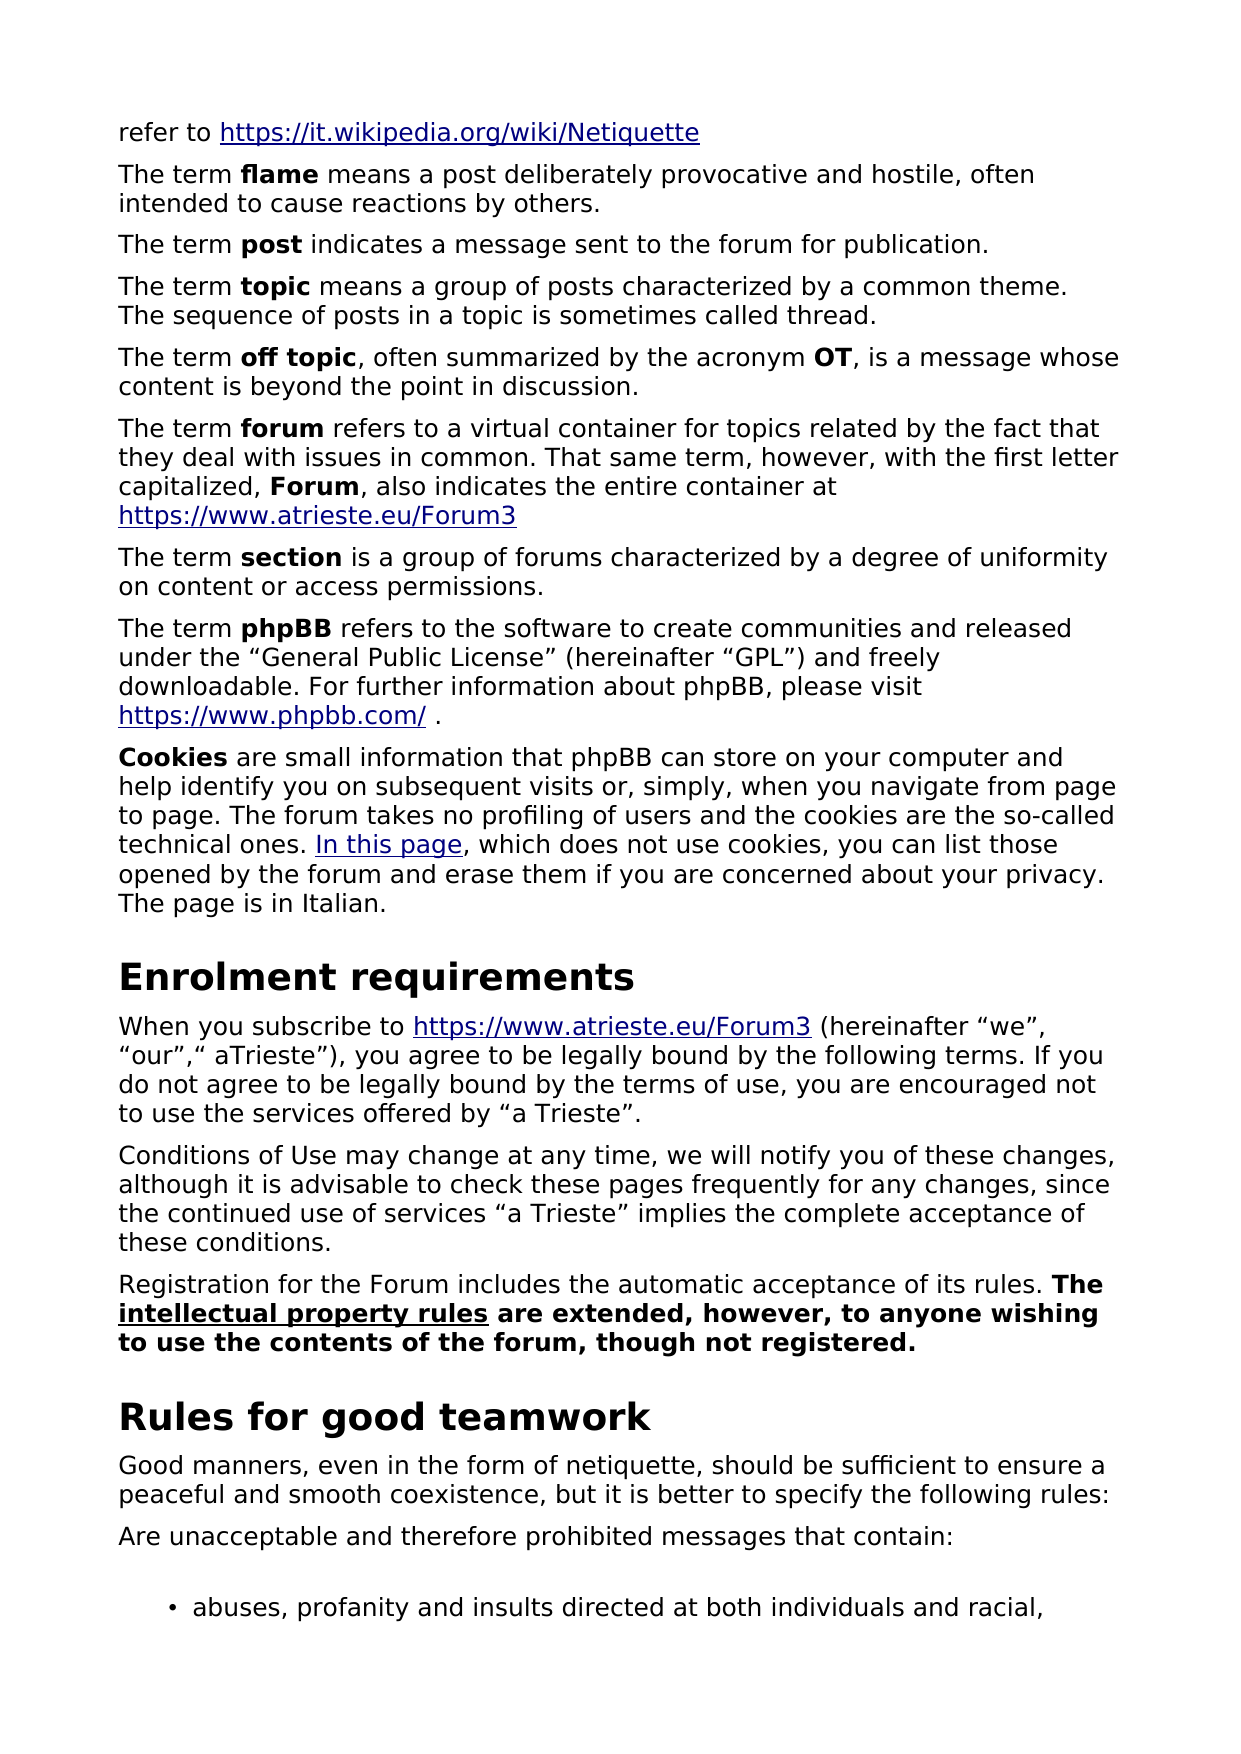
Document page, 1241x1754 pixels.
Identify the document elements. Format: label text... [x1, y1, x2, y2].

text refer to https://it.wikipedia.org/wiki/Netiquette [118, 118, 1122, 147]
subtitle Rules for good teamwork [118, 1395, 1122, 1439]
text The term section is a group of forums characterized by a degree of uniformity on content or access permissions. [118, 543, 1122, 601]
text The term flame means a post deliberately provocative and hostile, often intended to cause reactions by others. [118, 160, 1122, 218]
text Conditions of Use may change at any time, we will notify you of these changes, although it is advisable to check these pages frequently for any changes, since the continued use of services “a Trieste” implies the complete acceptance of these conditions. [118, 1141, 1122, 1258]
text The term topic means a group of posts characterized by a common theme. The sequence of posts in a topic is sometimes called thread. [118, 272, 1122, 331]
text The term off topic, often summarized by the acronym OT, is a message whose content is beyond the point in discussion. [118, 343, 1122, 401]
text The term post indicates a message sent to the forum for publication. [118, 231, 1122, 260]
text Are unacceptable and therefore prohibited messages that contain: [118, 1522, 1122, 1551]
text Cookies are small information that phpBB can store on your computer and help identify you on subsequent visits or, simply, when you navigate from page to page. The forum takes no profiling of users and the cookies are the so-called technical ones. In this page, which does not use cookies, you can list those opened by the forum and erase them if you are concerned about your privacy. The page is in Italian. [118, 743, 1122, 918]
subtitle Enrolment requirements [118, 956, 1122, 999]
text Good manners, even in the form of netiquette, should be sufficient to ensure a peaceful and smooth coexistence, but it is better to specify the following rules: [118, 1451, 1122, 1509]
text The term forum refers to a virtual container for topics related by the fact that they deal with issues in common. That same term, however, with the first letter capitalized, Forum, also indicates the entire container at https://www.atrieste.eu/Forum3 [118, 414, 1122, 531]
text The term phpBB refers to the software to create communities and released under the “General Public License” (hereinafter “GPL”) and freely downloadable. For further information about phpBB, please visit https://www.phpbb.com/ . [118, 614, 1122, 731]
list abuses, profanity and insults directed at both individuals and racial, [177, 1593, 1122, 1622]
text When you subscribe to https://www.atrieste.eu/Forum3 (hereinafter “we”, “our”,“ aTrieste”), you agree to be legally bound by the following terms. If you do not agree to be legally bound by the terms of use, you are encouraged not to use the services offered by “a Trieste”. [118, 1012, 1122, 1128]
text Registration for the Forum includes the automatic acceptance of its rules. The intellectual property rules are extended, however, to anyone wishing to use the contents of the forum, though not registered. [118, 1270, 1122, 1358]
